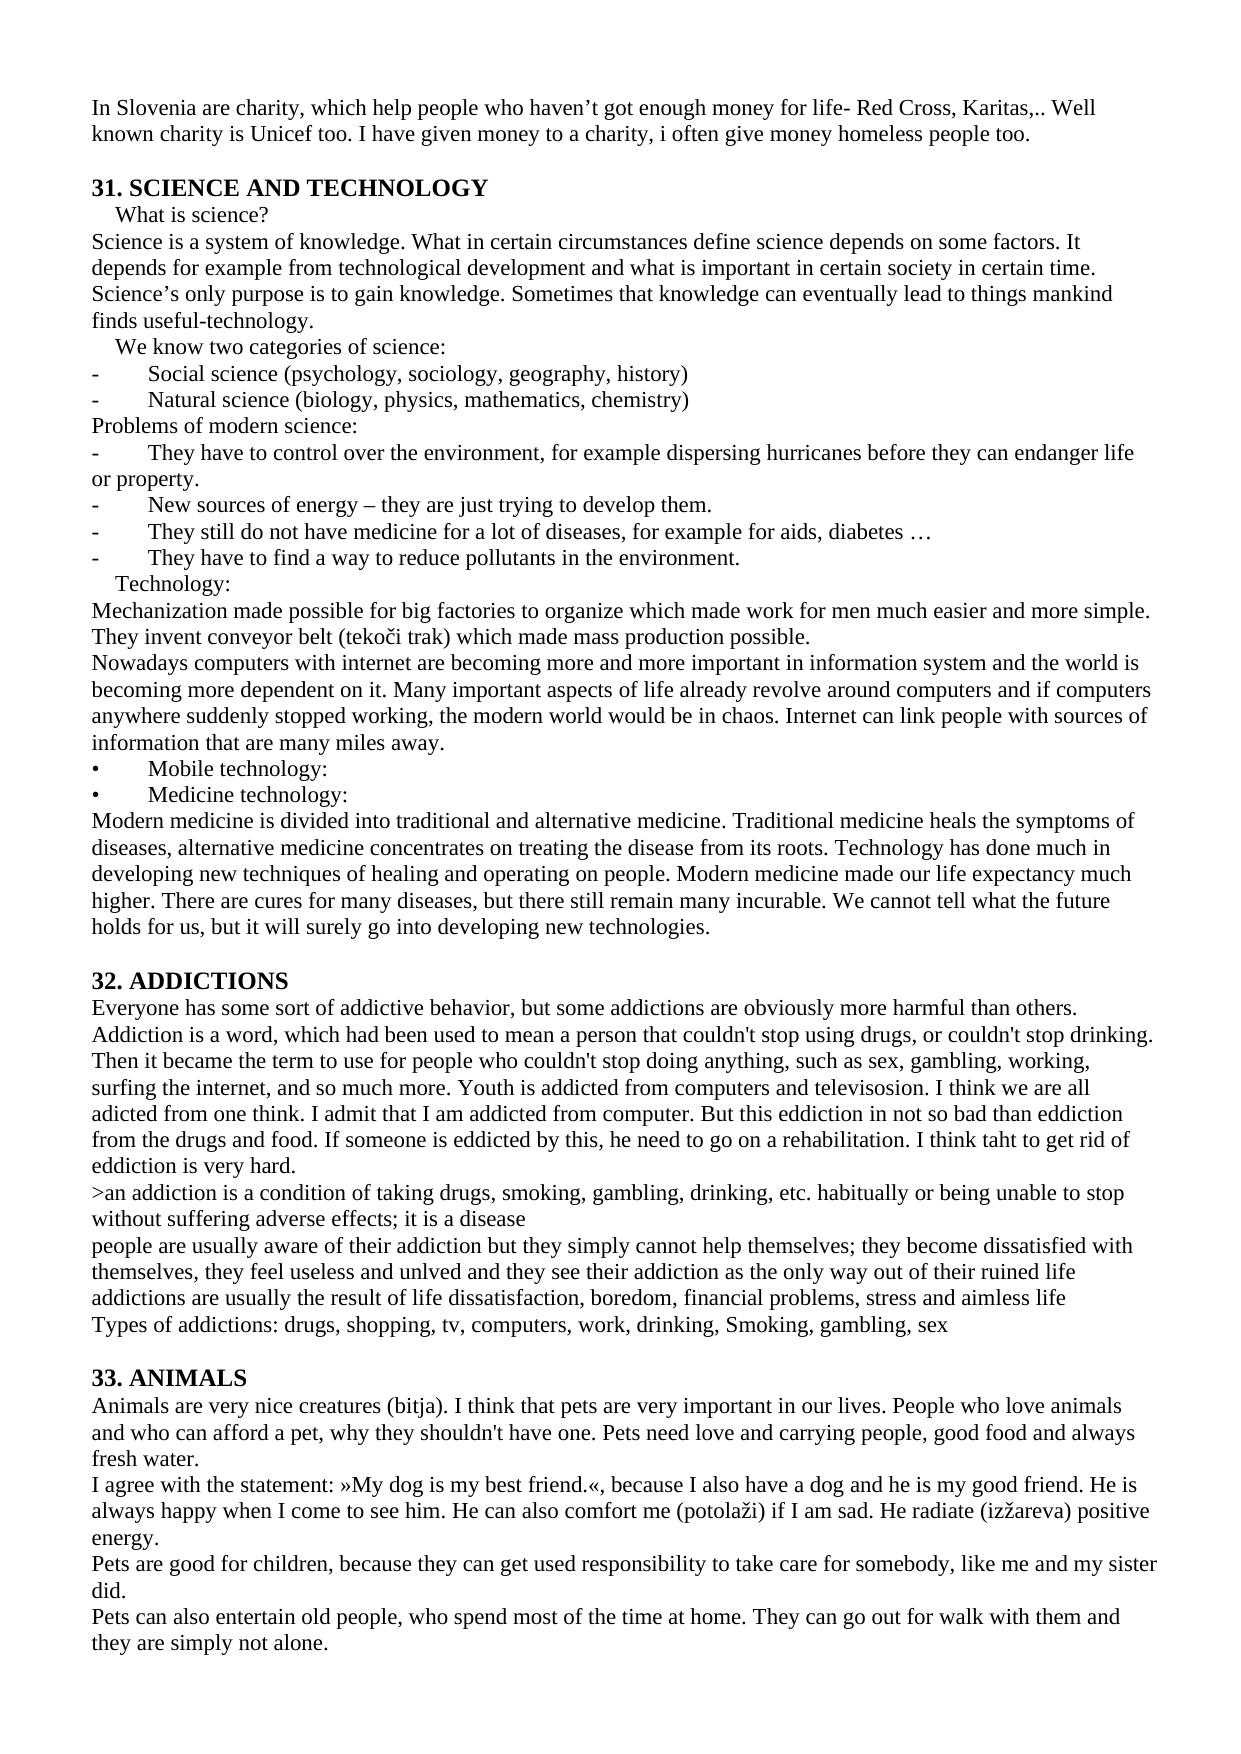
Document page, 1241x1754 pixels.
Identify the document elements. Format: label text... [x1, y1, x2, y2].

text Nowadays computers with internet are becoming more and more important in information system and the world is becoming more dependent on it. Many important aspects of life already revolve around computers and if computers anywhere suddenly stopped working, the modern world would be in chaos. Internet can link people with sources of information that are many miles away. [91, 649, 1160, 755]
text - Social science (psychology, sociology, geography, history) [91, 359, 1160, 386]
text  We know two categories of science: [91, 333, 1160, 359]
text Problems of modern science: [91, 412, 1160, 439]
text I agree with the statement: »My dog is my best friend.«, because I also have a dog and he is my good friend. He is always happy when I come to see him. He can also comfort me (potolaži) if I am sad. He radiate (izžareva) positive energy. [91, 1471, 1160, 1550]
text • Medicine technology: [91, 781, 1160, 808]
text In Slovenia are charity, which help people who haven’t got enough money for life- Red Cross, Karitas,.. Well known charity is Unicef too. I have given money to a charity, i often give money homeless people too. [91, 94, 1160, 146]
text people are usually aware of their addiction but they simply cannot help themselves; they become dissatisfied with themselves, they feel useless and unlved and they see their addiction as the only way out of their ruined life [91, 1232, 1160, 1284]
text - New sources of energy – they are just trying to develop them. [91, 491, 1160, 518]
text 33. ANIMALS [91, 1363, 1160, 1392]
text Types of addictions: drugs, shopping, tv, computers, work, drinking, Smoking, gambling, sex [91, 1311, 1160, 1337]
text - Natural science (biology, physics, mathematics, chemistry) [91, 386, 1160, 412]
text 31. SCIENCE AND TECHNOLOGY [91, 173, 1160, 201]
text Pets can also entertain old people, who spend most of the time at home. They can go out for walk with them and they are simply not alone. [91, 1603, 1160, 1656]
text Animals are very nice creatures (bitja). I think that pets are very important in our lives. People who love animals and who can afford a pet, why they shouldn't have one. Pets need love and carrying people, good food and always fresh water. [91, 1392, 1160, 1471]
text Everyone has some sort of addictive behavior, but some addictions are obviously more harmful than others. [91, 994, 1160, 1021]
text >an addiction is a condition of taking drugs, smoking, gambling, drinking, etc. habitually or being unable to stop without suffering adverse effects; it is a disease [91, 1179, 1160, 1232]
text Pets are good for children, because they can get used responsibility to take care for somebody, like me and my sister did. [91, 1550, 1160, 1603]
text - They have to find a way to reduce pollutants in the environment. [91, 544, 1160, 570]
text • Mobile technology: [91, 755, 1160, 781]
text Addiction is a word, which had been used to mean a person that couldn't stop using drugs, or couldn't stop drinking. Then it became the term to use for people who couldn't stop doing anything, such as sex, gambling, working, surfing the internet, and so much more. Youth is addicted from computers and televisosion. I think we are all adicted from one think. I admit that I am addicted from computer. But this eddiction in not so bad than eddiction from the drugs and food. If someone is eddicted by this, he need to go on a rehabilitation. I think taht to get rid of eddiction is very hard. [91, 1021, 1160, 1179]
text  Technology: [91, 570, 1160, 597]
text addictions are usually the result of life dissatisfaction, boredom, financial problems, stress and aimless life [91, 1284, 1160, 1311]
text - They have to control over the environment, for example dispersing hurricanes before they can endanger life or property. [91, 439, 1160, 491]
text - They still do not have medicine for a lot of diseases, for example for aids, diabetes … [91, 518, 1160, 544]
text Mechanization made possible for big factories to organize which made work for men much easier and more simple. They invent conveyor belt (tekoči trak) which made mass production possible. [91, 597, 1160, 649]
text Science is a system of knowledge. What in certain circumstances define science depends on some factors. It depends for example from technological development and what is important in certain society in certain time. Science’s only purpose is to gain knowledge. Sometimes that knowledge can eventually lead to things mankind finds useful-technology. [91, 228, 1160, 333]
text 32. ADDICTIONS [91, 966, 1160, 994]
text Modern medicine is divided into traditional and alternative medicine. Traditional medicine heals the symptoms of diseases, alternative medicine concentrates on treating the disease from its roots. Technology has done much in developing new techniques of healing and operating on people. Modern medicine made our life expectancy much higher. There are cures for many diseases, but there still remain many incurable. We cannot tell what the future holds for us, but it will surely go into developing new technologies. [91, 808, 1160, 939]
text  What is science? [91, 201, 1160, 228]
